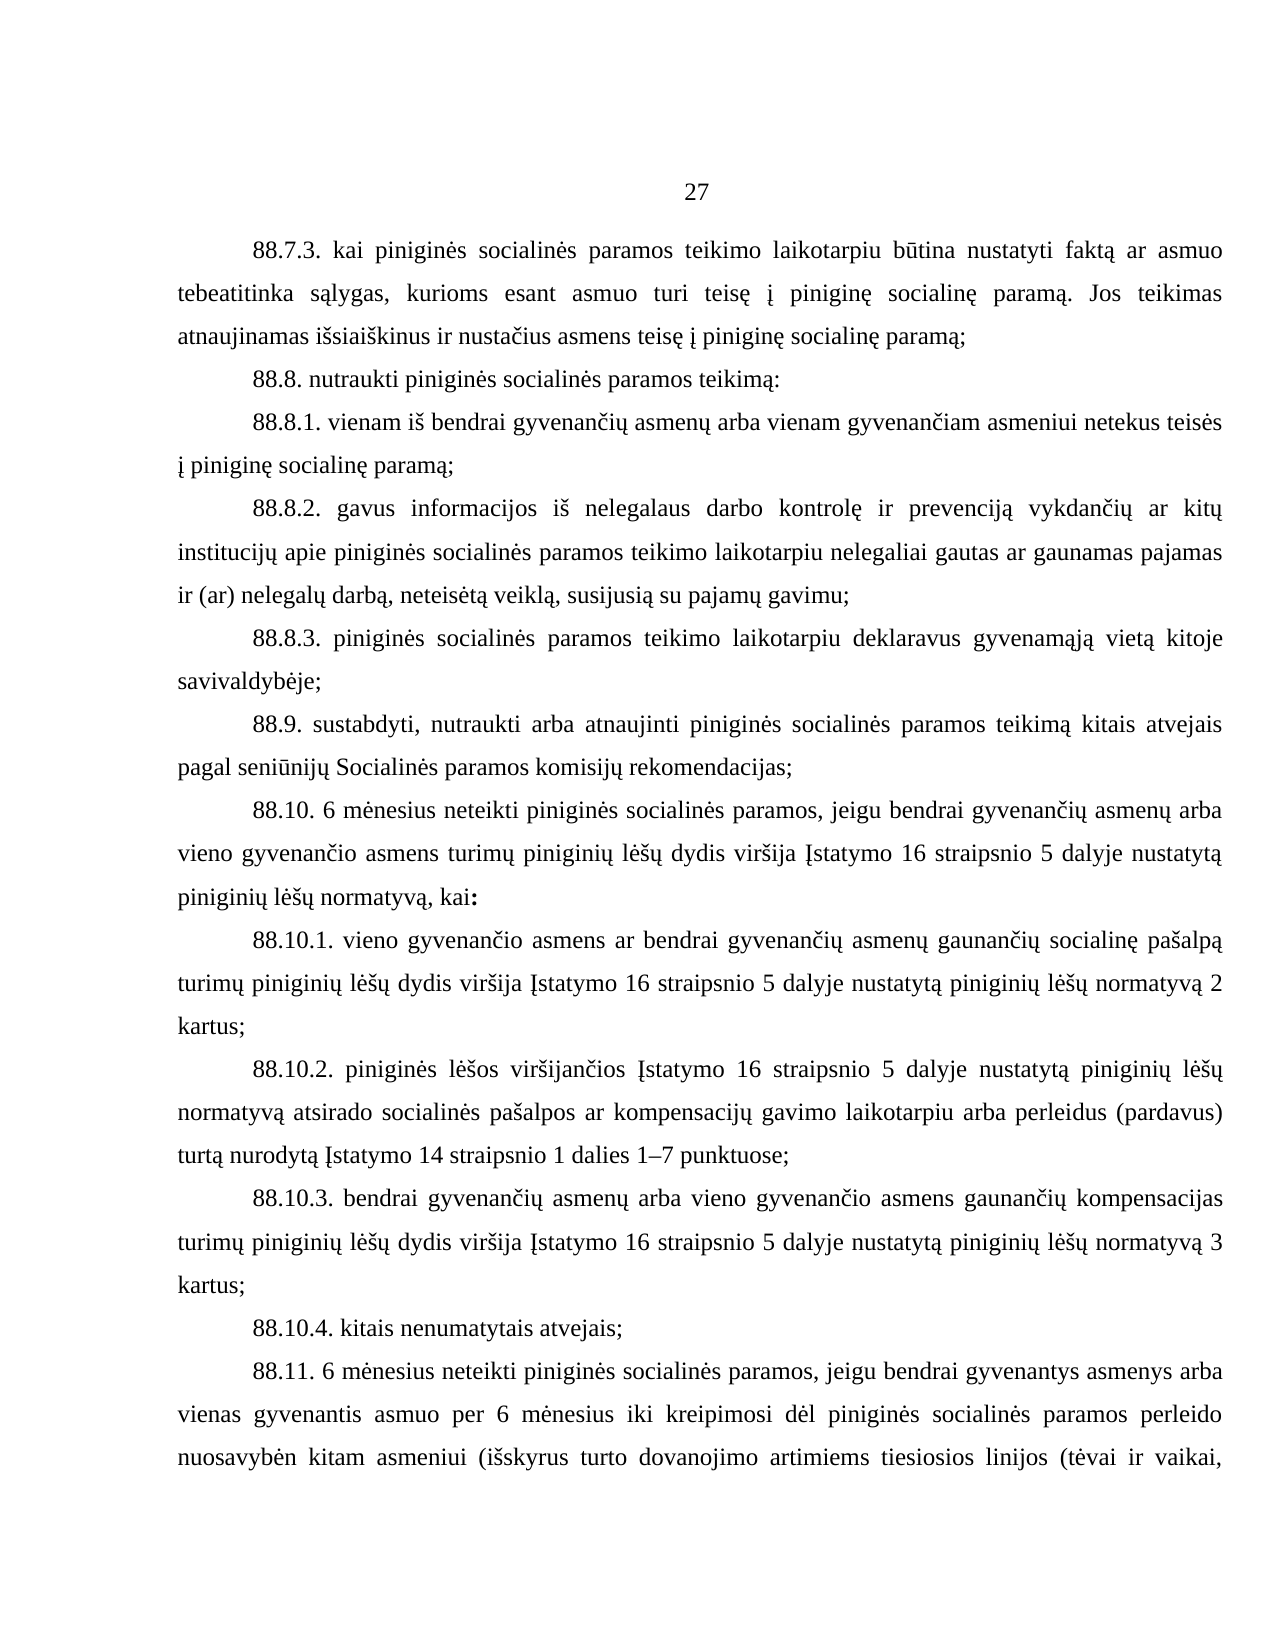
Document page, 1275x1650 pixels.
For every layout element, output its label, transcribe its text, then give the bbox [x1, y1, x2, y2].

text 88.8.2. gavus informacijos iš nelegalaus darbo kontrolę ir prevenciją vykdančių ar kitų institucijų apie piniginės socialinės paramos teikimo laikotarpiu nelegaliai gautas ar gaunamas pajamas ir (ar) nelegalų darbą, neteisėtą veiklą, susijusią su pajamų gavimu; [177, 493, 1224, 608]
text 88.10.3. bendrai gyvenančių asmenų arba vieno gyvenančio asmens gaunančių kompensacijas turimų piniginių lėšų dydis viršija Įstatymo 16 straipsnio 5 dalyje nustatytą piniginių lėšų normatyvą 3 kartus; [177, 1183, 1224, 1298]
text 88.10.1. vieno gyvenančio asmens ar bendrai gyvenančių asmenų gaunančių socialinę pašalpą turimų piniginių lėšų dydis viršija Įstatymo 16 straipsnio 5 dalyje nustatytą piniginių lėšų normatyvą 2 kartus; [177, 925, 1224, 1040]
text 88.11. 6 mėnesius neteikti piniginės socialinės paramos, jeigu bendrai gyvenantys asmenys arba vienas gyvenantis asmuo per 6 mėnesius iki kreipimosi dėl piniginės socialinės paramos perleido nuosavybėn kitam asmeniui (išskyrus turto dovanojimo artimiems tiesiosios linijos (tėvai ir vaikai, [177, 1356, 1224, 1471]
text 88.8.1. vienam iš bendrai gyvenančių asmenų arba vienam gyvenančiam asmeniui netekus teisės į piniginę socialinę paramą; [177, 407, 1224, 479]
text 88.10.4. kitais nenumatytais atvejais; [177, 1313, 1224, 1342]
text 88.7.3. kai piniginės socialinės paramos teikimo laikotarpiu būtina nustatyti faktą ar asmuo tebeatitinka sąlygas, kurioms esant asmuo turi teisę į piniginę socialinę paramą. Jos teikimas atnaujinamas išsiaiškinus ir nustačius asmens teisę į piniginę socialinę paramą; [177, 235, 1224, 350]
text 88.10. 6 mėnesius neteikti piniginės socialinės paramos, jeigu bendrai gyvenančių asmenų arba vieno gyvenančio asmens turimų piniginių lėšų dydis viršija Įstatymo 16 straipsnio 5 dalyje nustatytą piniginių lėšų normatyvą, kai: [177, 795, 1224, 910]
text 88.8. nutraukti piniginės socialinės paramos teikimą: [177, 364, 1224, 393]
text 88.10.2. piniginės lėšos viršijančios Įstatymo 16 straipsnio 5 dalyje nustatytą piniginių lėšų normatyvą atsirado socialinės pašalpos ar kompensacijų gavimo laikotarpiu arba perleidus (pardavus) turtą nurodytą Įstatymo 14 straipsnio 1 dalies 1–7 punktuose; [177, 1054, 1224, 1169]
text 88.8.3. piniginės socialinės paramos teikimo laikotarpiu deklaravus gyvenamąją vietą kitoje savivaldybėje; [177, 623, 1224, 695]
text 88.9. sustabdyti, nutraukti arba atnaujinti piniginės socialinės paramos teikimą kitais atvejais pagal seniūnijų Socialinės paramos komisijų rekomendacijas; [177, 709, 1224, 781]
